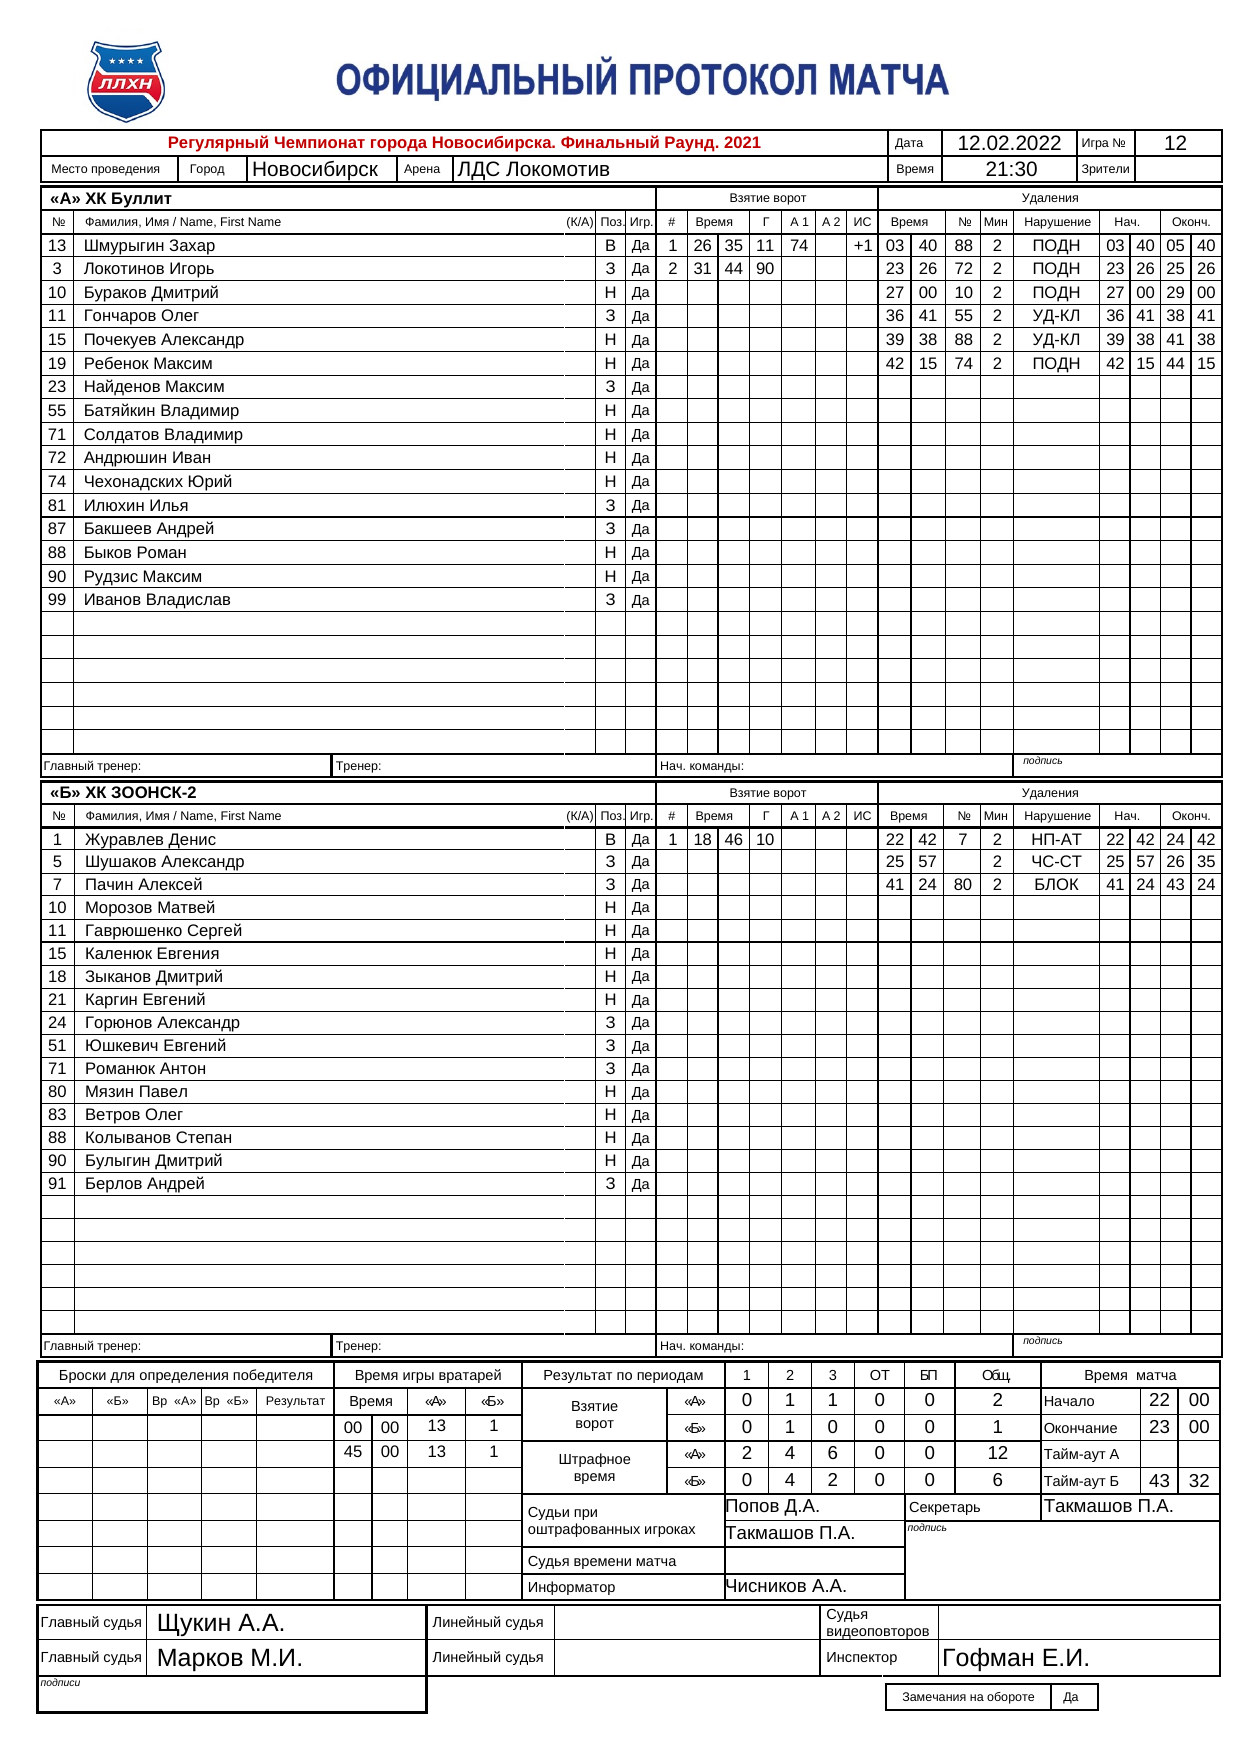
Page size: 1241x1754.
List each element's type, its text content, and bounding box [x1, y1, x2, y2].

table_cell [816, 874, 846, 895]
table_header 1 [726, 1363, 768, 1387]
table_cell [657, 989, 687, 1011]
table_cell «Б » [466, 1389, 521, 1413]
table_cell [1192, 376, 1221, 398]
table_cell [847, 896, 877, 918]
table_cell [750, 920, 781, 941]
table_cell [847, 1012, 877, 1033]
table_cell Секретарь [906, 1495, 1040, 1520]
table_cell [565, 896, 595, 918]
table_cell [1131, 1219, 1160, 1241]
table_cell 15 [1131, 352, 1160, 374]
table_cell [657, 399, 687, 422]
table_cell [847, 470, 877, 493]
table_cell [1131, 730, 1160, 753]
table_cell Бакшеев Андрей [74, 518, 564, 540]
table_cell [719, 1127, 749, 1149]
table_cell [816, 829, 846, 849]
table_cell Новосибирск [248, 157, 396, 181]
table_cell Чехонадских Юрий [74, 470, 564, 493]
table_cell [565, 730, 595, 753]
table_cell 1 [42, 829, 74, 849]
table_cell 2 [657, 257, 687, 280]
table_cell [1192, 612, 1221, 634]
table_cell [981, 1012, 1013, 1033]
table_cell [1014, 1173, 1099, 1195]
table_cell [688, 281, 717, 303]
table_cell [335, 1547, 371, 1573]
table_cell [879, 966, 910, 987]
table_cell [1192, 1173, 1221, 1195]
table_cell [946, 518, 980, 540]
table_cell Н [596, 989, 625, 1011]
table_cell [39, 1574, 92, 1599]
table_cell [1100, 1265, 1129, 1287]
table_cell [847, 707, 877, 729]
table_cell Горюнов Александр [75, 1012, 564, 1033]
table_cell Н [596, 966, 625, 987]
table_cell [1131, 1196, 1160, 1218]
table_cell Линейный судья [428, 1640, 554, 1675]
table_cell [466, 1494, 521, 1520]
table_cell [912, 1035, 943, 1057]
table_cell [1131, 1127, 1160, 1149]
table_cell Тайм-аут Б [1042, 1468, 1140, 1493]
table_cell [912, 1058, 943, 1079]
table_cell [202, 1521, 256, 1546]
table_cell [847, 565, 877, 587]
table_cell Нач. [1100, 211, 1160, 233]
table_cell 40 [1192, 235, 1221, 256]
table_cell [750, 874, 781, 895]
table_cell [93, 1441, 147, 1467]
table_cell 0 [726, 1415, 768, 1440]
table_cell [93, 1416, 147, 1440]
table_cell 0 [905, 1389, 954, 1413]
table_cell [782, 565, 815, 587]
table_cell 0 [855, 1468, 904, 1493]
table_cell [1192, 1196, 1221, 1218]
table_header 12 [1136, 131, 1221, 155]
table_cell Н [596, 565, 625, 587]
table_cell [719, 636, 749, 658]
table_cell [981, 399, 1013, 422]
table_cell [1100, 1104, 1129, 1126]
table_cell [719, 966, 749, 987]
table_cell [782, 896, 815, 918]
table_cell [1161, 588, 1190, 611]
table_cell Колыванов Степан [75, 1127, 564, 1149]
table_cell 03 [1100, 235, 1129, 256]
table_cell 23 [1100, 257, 1129, 280]
table_cell [657, 1035, 687, 1057]
table_cell [688, 305, 717, 327]
table_cell [657, 943, 687, 964]
table_cell [1014, 636, 1099, 658]
table_cell Да [626, 943, 655, 964]
table_cell [202, 1416, 256, 1440]
table_cell [42, 1242, 74, 1264]
table_cell [75, 1242, 564, 1264]
table_cell [782, 305, 815, 327]
table_cell [335, 1468, 371, 1493]
table_cell [847, 829, 877, 849]
table_cell [657, 1219, 687, 1241]
table_cell [688, 470, 717, 493]
table_cell 1 [466, 1416, 521, 1440]
table_cell [981, 896, 1013, 918]
table_cell [1192, 1035, 1221, 1057]
table_cell 23 [879, 257, 910, 280]
table_cell № [946, 211, 980, 233]
table_cell [1192, 636, 1221, 658]
table_cell [1014, 1288, 1099, 1310]
table_cell [1014, 659, 1099, 682]
table_cell [782, 850, 815, 872]
table_cell Да [626, 281, 655, 303]
table_cell Берлов Андрей [75, 1173, 564, 1195]
table_cell [1014, 683, 1099, 706]
table_cell [466, 1547, 521, 1573]
table_cell 31 [688, 257, 717, 280]
table_cell 11 [42, 305, 73, 327]
table_cell [1131, 1058, 1160, 1079]
table_cell [879, 376, 910, 398]
table_header ОТ [855, 1363, 904, 1387]
table_cell Солдатов Владимир [74, 423, 564, 445]
table_cell [782, 1012, 815, 1033]
table_cell [912, 1104, 943, 1126]
table_cell [1014, 423, 1099, 445]
table_cell [719, 446, 749, 469]
table_cell [202, 1468, 256, 1493]
table_cell [981, 588, 1013, 611]
table_cell [1131, 1173, 1160, 1195]
table_cell [946, 446, 980, 469]
table_cell [847, 281, 877, 303]
table_cell [879, 1288, 910, 1310]
table_cell [42, 707, 73, 729]
table_cell 39 [1100, 328, 1129, 351]
table_cell [750, 730, 781, 753]
table_cell Взятие ворот [523, 1389, 666, 1440]
table_cell [816, 896, 846, 918]
table_cell [1100, 707, 1129, 729]
table_cell [782, 376, 815, 398]
table_cell [816, 1265, 846, 1287]
table_cell [981, 636, 1013, 658]
table_cell Окончание [1042, 1415, 1140, 1440]
table_cell [946, 659, 980, 682]
table_cell [816, 470, 846, 493]
table_cell [42, 636, 73, 658]
table_cell 42 [1100, 352, 1129, 374]
table_cell [1100, 1035, 1129, 1057]
table_cell [688, 328, 717, 351]
table_cell [1131, 1311, 1160, 1333]
table_cell [1014, 707, 1099, 729]
table_cell [782, 989, 815, 1011]
table_cell 2 [981, 281, 1013, 303]
table_cell [148, 1494, 201, 1520]
table_cell [688, 707, 717, 729]
table_cell 10 [42, 896, 74, 918]
table_cell [565, 541, 595, 564]
table_cell 21:30 [943, 157, 1076, 181]
table_cell Нарушение [1014, 211, 1099, 233]
table_cell [626, 1219, 655, 1241]
table_cell [782, 1173, 815, 1195]
table_cell Поз. [596, 211, 625, 233]
table_cell [202, 1494, 256, 1520]
table_cell [750, 1196, 781, 1218]
table_cell [782, 1104, 815, 1126]
table_cell [719, 494, 749, 516]
table_cell [74, 612, 564, 634]
table_cell [1131, 446, 1160, 469]
table_cell [946, 376, 980, 398]
table_cell [565, 1035, 595, 1057]
table_cell [782, 541, 815, 564]
table_cell [1100, 1288, 1129, 1310]
table_cell [42, 730, 73, 753]
table_cell 26 [912, 257, 945, 280]
table_header Замечания на обороте [887, 1685, 1050, 1709]
table_cell [816, 707, 846, 729]
table_cell [750, 636, 781, 658]
table_cell [1192, 1288, 1221, 1310]
table_cell [719, 1104, 749, 1126]
table_header «Б» ХК ЗООНСК-2 [42, 783, 655, 803]
table_cell 7 [42, 874, 74, 895]
table_cell [1192, 1081, 1221, 1103]
table_cell 1 [956, 1415, 1040, 1440]
table_cell [981, 470, 1013, 493]
table_cell [565, 518, 595, 540]
table_cell [657, 470, 687, 493]
table_cell [657, 1081, 687, 1103]
table_cell Н [596, 446, 625, 469]
table_cell [1100, 989, 1129, 1011]
table_cell [42, 1265, 74, 1287]
table_cell [1014, 1127, 1099, 1149]
table_cell [946, 470, 980, 493]
table_cell [816, 1242, 846, 1264]
table_cell Найденов Максим [74, 376, 564, 398]
table_cell [879, 1265, 910, 1287]
table_cell Начало [1042, 1389, 1140, 1413]
table_cell [816, 1127, 846, 1149]
table_cell [74, 659, 564, 682]
table_cell [1100, 659, 1129, 682]
table_cell 19 [42, 352, 73, 374]
table_cell [657, 352, 687, 374]
table_cell [148, 1441, 201, 1467]
table_cell [657, 1104, 687, 1126]
table_cell [782, 352, 815, 374]
table_cell 42 [1192, 829, 1221, 849]
table_cell 38 [1192, 328, 1221, 351]
table_cell Да [626, 423, 655, 445]
table_cell Локотинов Игорь [74, 257, 564, 280]
table_cell 2 [812, 1468, 854, 1493]
table_cell Тренер: [333, 1335, 655, 1356]
table_cell 88 [42, 541, 73, 564]
table_cell [565, 281, 595, 303]
table_cell [1014, 565, 1099, 587]
table_cell [719, 1219, 749, 1241]
table_cell [847, 1219, 877, 1241]
table_cell [657, 1265, 687, 1287]
table_cell [657, 518, 687, 540]
table_cell [1192, 541, 1221, 564]
table_cell Да [626, 565, 655, 587]
table_cell 41 [1161, 328, 1190, 351]
table_cell [883, 1677, 1220, 1681]
table_cell [688, 1196, 717, 1218]
table_cell Линейный судья [428, 1606, 554, 1639]
table_cell [719, 588, 749, 611]
table_cell 40 [1131, 235, 1160, 256]
table_cell 57 [912, 850, 943, 872]
table_cell [816, 423, 846, 445]
table_cell 41 [1100, 874, 1129, 895]
table_cell [1131, 376, 1160, 398]
table_cell [719, 399, 749, 422]
table_cell [1192, 943, 1221, 964]
table_cell [657, 1242, 687, 1264]
table_cell [782, 1219, 815, 1241]
table_cell Время [335, 1389, 407, 1413]
table_cell 0 [905, 1442, 954, 1467]
table_cell [565, 257, 595, 280]
table_cell [657, 1196, 687, 1218]
table_cell 1 [812, 1389, 854, 1413]
table_cell [719, 1265, 749, 1287]
table_cell [946, 612, 980, 634]
table_cell [657, 659, 687, 682]
table_cell [39, 1441, 92, 1467]
table_cell [1100, 494, 1129, 516]
table_cell [719, 470, 749, 493]
table_cell 72 [42, 446, 73, 469]
table_cell 29 [1161, 281, 1190, 303]
table_header Взятие ворот [657, 783, 877, 803]
table_cell 41 [1131, 305, 1160, 327]
table_cell 41 [879, 874, 910, 895]
table_cell [1131, 1104, 1160, 1126]
table_cell Судьи при оштрафованных игроках [523, 1495, 724, 1546]
table_cell [816, 1288, 846, 1310]
table_cell [879, 446, 910, 469]
table_cell 1 [769, 1389, 811, 1413]
table_cell [42, 683, 73, 706]
table_cell [912, 896, 943, 918]
table_cell [719, 659, 749, 682]
table_cell [39, 1468, 92, 1493]
table_cell [657, 305, 687, 327]
table_cell [782, 1127, 815, 1149]
table_cell [847, 1127, 877, 1149]
table_cell Н [596, 399, 625, 422]
table_cell 11 [42, 920, 74, 941]
table_cell [981, 683, 1013, 706]
table_cell Чисников А.А. [726, 1575, 904, 1599]
table_cell [1192, 423, 1221, 445]
table_cell 88 [946, 328, 980, 351]
table_cell [626, 1288, 655, 1310]
table_cell [1131, 896, 1160, 918]
table_cell [657, 376, 687, 398]
table_cell [1192, 966, 1221, 987]
table_cell [1192, 446, 1221, 469]
table_cell [719, 1311, 749, 1333]
table_cell Бураков Дмитрий [74, 281, 564, 303]
table_cell [912, 446, 945, 469]
table_cell [688, 1081, 717, 1103]
table_cell [981, 1288, 1013, 1310]
table_cell [1100, 1311, 1129, 1333]
table_cell БЛОК [1014, 874, 1099, 895]
table_cell [719, 1173, 749, 1195]
table_cell [688, 446, 717, 469]
table_cell [816, 281, 846, 303]
table_cell [657, 1150, 687, 1172]
table_cell [782, 494, 815, 516]
table_cell [946, 588, 980, 611]
table_cell [981, 730, 1013, 753]
table_cell [912, 989, 943, 1011]
table_cell [944, 1219, 980, 1241]
table_cell Н [596, 1081, 625, 1103]
table_cell 6 [812, 1442, 854, 1467]
table_cell [782, 257, 815, 280]
table_cell 0 [812, 1415, 854, 1440]
table_cell Да [626, 1035, 655, 1057]
table_cell 2 [981, 850, 1013, 872]
table_cell [981, 612, 1013, 634]
table_cell Да [626, 1012, 655, 1033]
table_cell [1192, 1219, 1221, 1241]
table_cell [719, 896, 749, 918]
table_cell 74 [782, 235, 815, 256]
table_cell [750, 1219, 781, 1241]
table_cell Да [626, 850, 655, 872]
table_cell [816, 1173, 846, 1195]
table_cell [39, 1416, 92, 1440]
table_cell [879, 518, 910, 540]
table_cell ИС [847, 211, 877, 233]
table_cell 4 [769, 1442, 811, 1467]
table_cell [879, 541, 910, 564]
table_cell [1192, 1265, 1221, 1287]
table_cell [466, 1521, 521, 1546]
table_cell [565, 659, 595, 682]
table_cell 3 [42, 257, 73, 280]
table_cell Время [688, 211, 749, 233]
table_cell А 2 [816, 211, 846, 233]
table_cell [688, 423, 717, 445]
table_cell 80 [42, 1081, 74, 1103]
table_cell [1100, 896, 1129, 918]
table_cell [1131, 659, 1160, 682]
table_cell 71 [42, 423, 73, 445]
table_cell [565, 235, 595, 256]
table_cell [565, 305, 595, 327]
table_cell [946, 707, 980, 729]
table_cell [847, 874, 877, 895]
table_cell [1131, 683, 1160, 706]
table_cell «А» [39, 1389, 92, 1413]
table_cell 10 [750, 829, 781, 849]
table_cell 22 [879, 829, 910, 849]
table_cell А 2 [816, 805, 846, 826]
table_cell [626, 659, 655, 682]
table_cell [688, 1219, 717, 1241]
table_cell [782, 1265, 815, 1287]
table_cell [688, 518, 717, 540]
table_cell [74, 707, 564, 729]
table_cell [879, 1311, 910, 1333]
table_cell [688, 1265, 717, 1287]
table_cell Н [596, 328, 625, 351]
table_cell [816, 1150, 846, 1172]
table_cell [912, 494, 945, 516]
table_cell [1014, 612, 1099, 634]
table_cell [93, 1468, 147, 1493]
table_cell [816, 352, 846, 374]
table_cell [565, 1311, 595, 1333]
table_cell [688, 1150, 717, 1172]
table_cell 03 [879, 235, 910, 256]
table_cell [847, 588, 877, 611]
table_cell [719, 612, 749, 634]
table_cell [847, 920, 877, 941]
table_cell Пачин Алексей [75, 874, 564, 895]
table_cell [946, 565, 980, 587]
table_cell 00 [335, 1416, 371, 1440]
table_cell [816, 943, 846, 964]
table_cell [1192, 1104, 1221, 1126]
table_cell 15 [1192, 352, 1221, 374]
table_cell [879, 920, 910, 941]
table_cell ПОДН [1014, 352, 1099, 374]
table_cell Да [626, 470, 655, 493]
table_cell [596, 683, 625, 706]
table_cell [847, 612, 877, 634]
table_cell Да [626, 1173, 655, 1195]
table_cell [912, 966, 943, 987]
table_header БП [905, 1363, 954, 1387]
table_cell [1192, 1127, 1221, 1149]
table_cell [879, 1012, 910, 1033]
table_cell [816, 989, 846, 1011]
table_cell [847, 1242, 877, 1264]
table_cell 22 [1100, 829, 1129, 849]
table_cell 7 [944, 829, 980, 849]
table_cell [879, 636, 910, 658]
table_cell Каргин Евгений [75, 989, 564, 1011]
table_cell Нач. команды: [657, 1335, 1012, 1356]
table_cell 80 [944, 874, 980, 895]
table_cell Г [750, 805, 781, 826]
table_cell [981, 707, 1013, 729]
table_cell [408, 1468, 465, 1493]
table_cell Гончаров Олег [74, 305, 564, 327]
table_cell [688, 376, 717, 398]
table_cell [912, 1219, 943, 1241]
table_cell [1131, 565, 1160, 587]
table_cell Место проведения [42, 157, 177, 181]
table_cell З [596, 518, 625, 540]
table_cell Такмашов П.А. [726, 1521, 904, 1546]
table_cell [912, 636, 945, 658]
table_cell [1100, 683, 1129, 706]
table_cell [1192, 659, 1221, 682]
table_cell [1014, 943, 1099, 964]
table_cell (К/А) [565, 805, 595, 826]
table_cell [816, 1081, 846, 1103]
table_cell [847, 966, 877, 987]
table_cell З [596, 1058, 625, 1079]
table_cell [688, 612, 717, 634]
table_cell [565, 829, 595, 849]
table_cell [719, 518, 749, 540]
table_cell [847, 1288, 877, 1310]
table_cell [719, 1288, 749, 1310]
table_cell «Б» [93, 1389, 147, 1413]
table_cell [944, 1311, 980, 1333]
table_cell [1014, 896, 1099, 918]
table_cell [816, 850, 846, 872]
table_cell [1131, 541, 1160, 564]
table_cell [657, 683, 687, 706]
table_cell 23 [1141, 1415, 1177, 1440]
table_cell 72 [946, 257, 980, 280]
table_cell [1141, 1441, 1177, 1467]
table_cell [750, 1288, 781, 1310]
table_cell [688, 494, 717, 516]
table_cell [782, 730, 815, 753]
table_cell [565, 1081, 595, 1103]
table_cell [1014, 494, 1099, 516]
table_cell [1100, 423, 1129, 445]
table_cell [688, 1104, 717, 1126]
table_cell Да [626, 989, 655, 1011]
table_cell [879, 1150, 910, 1172]
table_cell [946, 541, 980, 564]
table_cell [657, 1311, 687, 1333]
table_cell [1014, 1311, 1099, 1333]
table_cell [816, 1104, 846, 1126]
table_cell Ветров Олег [75, 1104, 564, 1126]
table_cell [816, 636, 846, 658]
table_cell Да [626, 518, 655, 540]
table_cell «Б» [668, 1415, 724, 1440]
table_cell Главный судья [39, 1606, 146, 1639]
table_cell [847, 257, 877, 280]
table_cell [596, 659, 625, 682]
table_cell [1161, 494, 1190, 516]
table_cell 2 [981, 328, 1013, 351]
table_cell [750, 896, 781, 918]
table_cell 0 [726, 1468, 768, 1493]
table_cell [944, 1104, 980, 1126]
table_cell [1014, 1081, 1099, 1103]
table_cell Марков М.И. [147, 1640, 425, 1675]
table_cell [1136, 157, 1221, 181]
table_cell 44 [719, 257, 749, 280]
table_cell [981, 565, 1013, 587]
table_cell [373, 1547, 407, 1573]
table_cell 90 [42, 1150, 74, 1172]
table_cell [75, 1288, 564, 1310]
table_cell [565, 446, 595, 469]
table_cell 0 [905, 1415, 954, 1440]
table_cell [688, 850, 717, 872]
table_cell [335, 1494, 371, 1520]
table_header 12.02.2022 [943, 131, 1076, 155]
table_cell [847, 943, 877, 964]
table_cell [1131, 470, 1160, 493]
table_cell 00 [1131, 281, 1160, 303]
table_header Общ. [956, 1363, 1040, 1387]
table_cell [847, 352, 877, 374]
table_cell 1 [466, 1441, 521, 1467]
table_cell [1179, 1441, 1219, 1467]
table_cell [408, 1574, 465, 1599]
table_header Броски для определения победителя [39, 1363, 333, 1387]
table_cell [847, 1311, 877, 1333]
table_cell [816, 446, 846, 469]
table_cell [944, 1058, 980, 1079]
table_cell [657, 541, 687, 564]
table_cell [1100, 1242, 1129, 1264]
table_cell [1161, 1150, 1190, 1172]
table_cell [847, 518, 877, 540]
table_cell [75, 1196, 564, 1218]
table_cell [719, 1150, 749, 1172]
table_cell 2 [981, 257, 1013, 280]
table_cell [565, 328, 595, 351]
table_cell [148, 1468, 201, 1493]
table_cell 25 [1100, 850, 1129, 872]
table_cell [657, 896, 687, 918]
table_cell 51 [42, 1035, 74, 1057]
table_cell [1014, 966, 1099, 987]
table_cell [1100, 588, 1129, 611]
table_cell [847, 683, 877, 706]
table_cell 42 [1131, 829, 1160, 849]
table_cell Морозов Матвей [75, 896, 564, 918]
table_cell Игр. [626, 211, 655, 233]
table_cell [981, 1265, 1013, 1287]
table_cell [750, 1242, 781, 1264]
table_cell [1192, 494, 1221, 516]
table_cell [335, 1574, 371, 1599]
table_cell Тренер: [333, 755, 655, 776]
table_cell [565, 376, 595, 398]
table_cell [981, 1150, 1013, 1172]
table_cell [912, 1288, 943, 1310]
table_cell Шмурыгин Захар [74, 235, 564, 256]
table_cell «А» [408, 1389, 465, 1413]
table_cell +1 [847, 235, 877, 256]
table_cell 88 [42, 1127, 74, 1149]
table_cell [688, 1311, 717, 1333]
table_cell [879, 565, 910, 587]
table_cell [1100, 446, 1129, 469]
table_cell [657, 1173, 687, 1195]
table_cell [657, 1058, 687, 1079]
table_cell [39, 1521, 92, 1546]
table_cell Время [879, 211, 945, 233]
table_cell [657, 494, 687, 516]
table_cell [626, 1242, 655, 1264]
table_cell [565, 470, 595, 493]
table_cell [879, 659, 910, 682]
table_cell 71 [42, 1058, 74, 1079]
table_cell [565, 1104, 595, 1126]
table_cell [1131, 1265, 1160, 1287]
table_cell [981, 1035, 1013, 1057]
table_cell [750, 1265, 781, 1287]
table_cell [847, 1173, 877, 1195]
table_cell [1014, 1265, 1099, 1287]
table_header Удаления [879, 783, 1221, 803]
table_cell [981, 943, 1013, 964]
table_cell З [596, 376, 625, 398]
table_cell [408, 1521, 465, 1546]
table_cell [688, 565, 717, 587]
table_cell [946, 683, 980, 706]
table_cell [42, 659, 73, 682]
table_cell [782, 966, 815, 987]
table_cell 55 [42, 399, 73, 422]
table_cell Главный судья [39, 1640, 146, 1675]
table_cell [688, 1173, 717, 1195]
table_cell [688, 896, 717, 918]
table_cell [1131, 920, 1160, 941]
table_cell [657, 850, 687, 872]
table_cell [1100, 612, 1129, 634]
table_cell Время [879, 805, 943, 826]
table_header Время матча [1042, 1363, 1219, 1387]
table_cell [373, 1574, 407, 1599]
table_cell Нач. команды: [657, 755, 1012, 776]
table_cell [596, 1288, 625, 1310]
table_cell [912, 1127, 943, 1149]
table_cell [408, 1494, 465, 1520]
table_cell [257, 1547, 333, 1573]
table_cell 43 [1141, 1468, 1177, 1493]
table_cell 6 [956, 1468, 1040, 1493]
table_cell 10 [946, 281, 980, 303]
table_cell [1161, 707, 1190, 729]
table_cell [688, 541, 717, 564]
table_cell [565, 683, 595, 706]
table_cell Такмашов П.А. [1042, 1495, 1219, 1520]
table_cell [750, 376, 781, 398]
table_cell [782, 1288, 815, 1310]
table_cell [750, 1104, 781, 1126]
table_cell 15 [912, 352, 945, 374]
table_cell [750, 423, 781, 445]
table_cell [1192, 1058, 1221, 1079]
table_cell Время [688, 805, 749, 826]
table_cell [74, 683, 564, 706]
table_cell [373, 1494, 407, 1520]
table_cell [750, 683, 781, 706]
table_cell 0 [855, 1389, 904, 1413]
table_cell 41 [912, 305, 945, 327]
table_cell Да [626, 376, 655, 398]
table_cell Каленюк Евгения [75, 943, 564, 964]
table_cell [816, 541, 846, 564]
table_cell [1192, 565, 1221, 587]
table_cell [1131, 1012, 1160, 1033]
table_cell [816, 920, 846, 941]
table_cell [816, 518, 846, 540]
table_cell [1161, 943, 1190, 964]
table_cell [42, 1288, 74, 1310]
table_cell [596, 707, 625, 729]
table_cell [750, 541, 781, 564]
table_cell [879, 943, 910, 964]
table_cell [626, 1311, 655, 1333]
table_cell 18 [42, 966, 74, 987]
table_cell [944, 1012, 980, 1033]
table_cell [719, 541, 749, 564]
table_cell [981, 1173, 1013, 1195]
table_cell [719, 352, 749, 374]
table_cell [782, 659, 815, 682]
table_cell 00 [373, 1416, 407, 1440]
table_cell [1100, 636, 1129, 658]
table_cell [879, 730, 910, 753]
table_cell [1161, 920, 1190, 941]
table_cell [688, 588, 717, 611]
table_cell [565, 612, 595, 634]
table_cell [466, 1468, 521, 1493]
table_cell З [596, 588, 625, 611]
table_cell [912, 920, 943, 941]
table_cell Нач. [1100, 805, 1160, 826]
table_cell [912, 1081, 943, 1103]
table_cell 83 [42, 1104, 74, 1126]
table_cell [1192, 730, 1221, 753]
table_cell [1014, 1150, 1099, 1172]
table_cell 05 [1161, 235, 1190, 256]
table_cell [626, 612, 655, 634]
table_cell [981, 1058, 1013, 1079]
table_cell Да [626, 352, 655, 374]
table_cell [1100, 1219, 1129, 1241]
table_cell [93, 1494, 147, 1520]
table_cell [816, 1012, 846, 1033]
table_cell [719, 874, 749, 895]
table_cell [944, 896, 980, 918]
table_cell [257, 1521, 333, 1546]
table_cell Мин [981, 211, 1013, 233]
table_cell [719, 281, 749, 303]
table_cell Журавлев Денис [75, 829, 564, 849]
table_cell [565, 920, 595, 941]
table_cell [879, 1219, 910, 1241]
table_cell [816, 399, 846, 422]
table_cell Г [750, 211, 781, 233]
table_cell 1 [657, 235, 687, 256]
table_cell [946, 494, 980, 516]
table_cell Андрюшин Иван [74, 446, 564, 469]
table_cell [688, 659, 717, 682]
table_cell [879, 1104, 910, 1126]
table_cell Да [626, 874, 655, 895]
table_cell 55 [946, 305, 980, 327]
table_cell [1161, 683, 1190, 706]
table_cell 91 [42, 1173, 74, 1195]
table_cell [1161, 376, 1190, 398]
table_cell [1192, 920, 1221, 941]
table_cell [719, 730, 749, 753]
table_cell [879, 1058, 910, 1079]
table_cell 46 [719, 829, 749, 849]
table_header Дата [889, 131, 941, 155]
table_cell [626, 1265, 655, 1287]
table_cell [981, 423, 1013, 445]
table_cell [1192, 1150, 1221, 1172]
table_cell Романюк Антон [75, 1058, 564, 1079]
table_cell [912, 1150, 943, 1172]
table_cell [1192, 470, 1221, 493]
table_cell [1161, 1196, 1190, 1218]
table_cell [1161, 565, 1190, 587]
table_cell [981, 446, 1013, 469]
table_cell [1131, 1288, 1160, 1310]
table_cell [946, 636, 980, 658]
table_cell [750, 565, 781, 587]
table_cell Да [626, 494, 655, 516]
table_cell [93, 1574, 147, 1599]
table_cell ИС [847, 805, 877, 826]
table_cell Н [596, 423, 625, 445]
table_cell 40 [912, 235, 945, 256]
table_cell [626, 683, 655, 706]
table_cell [335, 1521, 371, 1546]
table_cell 38 [1161, 305, 1190, 327]
table_cell [1100, 920, 1129, 941]
table_cell [719, 1058, 749, 1079]
table_cell [688, 874, 717, 895]
table_cell [148, 1416, 201, 1440]
table_cell Информатор [523, 1575, 724, 1599]
table_cell 24 [1192, 874, 1221, 895]
table_cell [847, 1265, 877, 1287]
table_cell [719, 1196, 749, 1218]
table_cell [596, 1311, 625, 1333]
table_cell [373, 1521, 407, 1546]
table_cell [912, 376, 945, 398]
table_cell [1014, 1035, 1099, 1057]
table_cell «А» [668, 1442, 724, 1467]
table_cell [750, 989, 781, 1011]
table_cell [912, 541, 945, 564]
table_cell [1014, 1104, 1099, 1126]
table_cell [1161, 470, 1190, 493]
table_cell [847, 1081, 877, 1103]
table_cell 88 [946, 235, 980, 256]
table_cell Нарушение [1014, 805, 1099, 826]
table_cell 1 [657, 829, 687, 849]
table_cell [912, 730, 945, 753]
table_cell [944, 989, 980, 1011]
table_cell [565, 943, 595, 964]
table_cell [879, 707, 910, 729]
table_cell [750, 1173, 781, 1195]
table_cell [981, 1127, 1013, 1149]
table_cell 26 [688, 235, 717, 256]
table_cell Батяйкин Владимир [74, 399, 564, 422]
table_cell [148, 1574, 201, 1599]
table_cell [981, 966, 1013, 987]
table_cell [1014, 989, 1099, 1011]
table_cell [847, 305, 877, 327]
table_cell [912, 659, 945, 682]
table_cell [688, 943, 717, 964]
table_cell [750, 1058, 781, 1079]
table_cell [847, 399, 877, 422]
table_cell [981, 1311, 1013, 1333]
table_cell [74, 730, 564, 753]
table_cell [565, 707, 595, 729]
table_cell [912, 1242, 943, 1264]
table_cell [719, 1035, 749, 1057]
table_cell [782, 1311, 815, 1333]
table_cell [688, 1242, 717, 1264]
table_cell [1014, 376, 1099, 398]
table_cell [148, 1521, 201, 1546]
table_cell [782, 1196, 815, 1218]
table_cell [816, 305, 846, 327]
table_cell Щукин А.А. [147, 1606, 425, 1639]
table_cell Оконч. [1161, 805, 1221, 826]
table_cell 13 [408, 1441, 465, 1467]
table_cell [847, 376, 877, 398]
table_cell [782, 683, 815, 706]
table_cell 24 [1161, 829, 1190, 849]
table_cell А 1 [782, 211, 815, 233]
table_cell [596, 636, 625, 658]
table_header Игра № [1078, 131, 1134, 155]
table_cell 5 [42, 850, 74, 872]
table_cell 87 [42, 518, 73, 540]
table_cell [657, 874, 687, 895]
table_cell [1014, 920, 1099, 941]
table_cell [1161, 1173, 1190, 1195]
table_cell [74, 636, 564, 658]
table_cell [719, 565, 749, 587]
table_cell 12 [956, 1442, 1040, 1467]
table_cell [981, 989, 1013, 1011]
table_cell [782, 920, 815, 941]
table_cell Гофман Е.И. [939, 1640, 1219, 1675]
table_cell [1161, 518, 1190, 540]
table_cell [596, 612, 625, 634]
table_cell # [657, 805, 687, 826]
table_cell [657, 423, 687, 445]
table_cell подпись [906, 1522, 1219, 1599]
table_cell 0 [855, 1442, 904, 1467]
table_cell [912, 423, 945, 445]
table_cell [719, 1012, 749, 1033]
table_cell [946, 423, 980, 445]
table_cell [847, 494, 877, 516]
table_cell Иванов Владислав [74, 588, 564, 611]
table_cell [879, 612, 910, 634]
table_cell [750, 281, 781, 303]
table_header Время игры вратарей [335, 1363, 521, 1387]
table_cell [657, 920, 687, 941]
table_cell [626, 1196, 655, 1218]
table_cell [847, 1104, 877, 1126]
table_cell [1192, 1242, 1221, 1264]
table_cell [719, 376, 749, 398]
table_cell [596, 1219, 625, 1241]
table_cell [816, 1311, 846, 1333]
table_header «А» ХК Буллит [42, 188, 655, 209]
table_cell Да [626, 966, 655, 987]
table_cell 36 [879, 305, 910, 327]
table_cell [719, 707, 749, 729]
table_cell Поз. [596, 805, 625, 826]
table_cell 45 [335, 1441, 371, 1467]
table_cell [750, 707, 781, 729]
table_cell [816, 328, 846, 351]
table_cell [688, 1288, 717, 1310]
table_cell [1161, 1104, 1190, 1126]
table_cell [657, 588, 687, 611]
table_cell ПОДН [1014, 257, 1099, 280]
table_cell Судья времени матча [523, 1548, 724, 1573]
table_cell [912, 399, 945, 422]
table_cell [879, 896, 910, 918]
table_cell [1192, 518, 1221, 540]
table_cell 42 [879, 352, 910, 374]
table_cell Да [626, 920, 655, 941]
table_cell Почекуев Александр [74, 328, 564, 351]
table_cell [1161, 1288, 1190, 1310]
table_cell [657, 1012, 687, 1033]
table_cell 00 [373, 1441, 407, 1467]
table_cell [565, 494, 595, 516]
table_cell [939, 1606, 1219, 1639]
table_cell [912, 612, 945, 634]
table_cell 2 [981, 235, 1013, 256]
table_cell [1131, 707, 1160, 729]
table_cell [879, 423, 910, 445]
table_cell [782, 636, 815, 658]
table_cell [1100, 518, 1129, 540]
table_cell [750, 446, 781, 469]
table_cell [657, 612, 687, 634]
table_cell Да [626, 328, 655, 351]
table_cell З [596, 494, 625, 516]
table_cell [1161, 636, 1190, 658]
table_cell 90 [42, 565, 73, 587]
table_cell 74 [946, 352, 980, 374]
table_cell [565, 588, 595, 611]
table_cell Арена [398, 157, 452, 181]
table_cell Результат [257, 1389, 333, 1413]
table_cell [750, 966, 781, 987]
table_cell [816, 1035, 846, 1057]
table_cell [565, 399, 595, 422]
table_cell [1131, 1242, 1160, 1264]
table_cell [1192, 1311, 1221, 1333]
table_cell [1014, 470, 1099, 493]
table_cell Судья видеоповторов [821, 1606, 938, 1639]
table_cell [257, 1416, 333, 1440]
table_cell 4 [769, 1468, 811, 1493]
table_cell [981, 494, 1013, 516]
table_cell [1161, 966, 1190, 987]
table_header 3 [812, 1363, 854, 1387]
table_cell [565, 423, 595, 445]
table_cell [981, 1196, 1013, 1218]
table_cell [1014, 446, 1099, 469]
table_cell [657, 636, 687, 658]
table_cell [816, 730, 846, 753]
table_cell А 1 [782, 805, 815, 826]
table_cell [565, 1127, 595, 1149]
table_cell [466, 1574, 521, 1599]
table_cell [782, 943, 815, 964]
table_cell [1192, 399, 1221, 422]
table_cell [257, 1468, 333, 1493]
table_cell [1014, 1219, 1099, 1241]
table_cell Да [626, 541, 655, 564]
table_cell [912, 707, 945, 729]
table_cell Город [179, 157, 246, 181]
table_cell [1100, 565, 1129, 587]
table_cell [944, 1081, 980, 1103]
table_cell Гаврюшенко Сергей [75, 920, 564, 941]
table_cell 2 [981, 352, 1013, 374]
table_cell Мязин Павел [75, 1081, 564, 1103]
table_cell [565, 874, 595, 895]
table_cell 11 [750, 235, 781, 256]
table_cell [981, 1242, 1013, 1264]
table_cell З [596, 257, 625, 280]
table_cell 15 [42, 328, 73, 351]
table_cell 2 [726, 1442, 768, 1467]
table_cell [847, 423, 877, 445]
table_cell [596, 1196, 625, 1218]
table_cell [565, 1012, 595, 1033]
table_cell [782, 470, 815, 493]
table_cell (К/А) [565, 211, 595, 233]
table_cell [879, 1035, 910, 1057]
table_cell Илюхин Илья [74, 494, 564, 516]
table_cell [688, 989, 717, 1011]
table_cell 42 [912, 829, 943, 849]
table_cell [816, 257, 846, 280]
table_cell [782, 1242, 815, 1264]
picture [5, 28, 1179, 129]
table_cell [719, 1242, 749, 1264]
table_cell [944, 1173, 980, 1195]
table_cell [1131, 636, 1160, 658]
table_cell Попов Д.А. [726, 1495, 904, 1520]
table_cell [750, 470, 781, 493]
table_cell [596, 730, 625, 753]
table_cell [565, 1058, 595, 1079]
table_cell ПОДН [1014, 235, 1099, 256]
table_cell [981, 376, 1013, 398]
table_cell [688, 1127, 717, 1149]
table_cell [257, 1494, 333, 1520]
table_cell 26 [1131, 257, 1160, 280]
table_cell 27 [1100, 281, 1129, 303]
table_cell [565, 1242, 595, 1264]
table_cell [688, 352, 717, 374]
table_cell [750, 850, 781, 872]
table_cell [981, 920, 1013, 941]
table_cell [750, 588, 781, 611]
table_cell [1100, 1058, 1129, 1079]
table_cell [657, 730, 687, 753]
table_cell № [42, 805, 74, 826]
table_cell [750, 1150, 781, 1172]
table_cell «А» [668, 1389, 724, 1413]
table_cell [1161, 423, 1190, 445]
table_cell [847, 989, 877, 1011]
table_cell «Б» [668, 1468, 724, 1493]
table_cell В [596, 829, 625, 849]
table_cell [1131, 1081, 1160, 1103]
table_cell [847, 328, 877, 351]
table_cell [816, 588, 846, 611]
table_cell [1014, 730, 1099, 753]
table_cell [42, 1311, 74, 1333]
table_cell [657, 565, 687, 587]
table_cell З [596, 874, 625, 895]
table_cell [1100, 1081, 1129, 1103]
table_cell [944, 1150, 980, 1172]
table_cell [1131, 399, 1160, 422]
table_cell [816, 1196, 846, 1218]
table_cell Зыканов Дмитрий [75, 966, 564, 987]
table_cell [75, 1311, 564, 1333]
table_cell 36 [1100, 305, 1129, 327]
table_cell [1100, 470, 1129, 493]
table_cell [1131, 989, 1160, 1011]
table_cell [555, 1606, 819, 1639]
table_cell [944, 1265, 980, 1287]
table_cell [565, 989, 595, 1011]
table_cell 99 [42, 588, 73, 611]
table_cell 18 [688, 829, 717, 849]
table_cell 32 [1179, 1468, 1219, 1493]
table_cell [202, 1547, 256, 1573]
table_cell [879, 683, 910, 706]
table_cell [1100, 541, 1129, 564]
table_cell 23 [42, 376, 73, 398]
table_cell З [596, 850, 625, 872]
table_cell Да [626, 1150, 655, 1172]
table_cell [981, 1081, 1013, 1103]
table_cell [912, 1196, 943, 1218]
table_cell [782, 1058, 815, 1079]
table_cell 39 [879, 328, 910, 351]
table_cell 10 [42, 281, 73, 303]
table_cell [981, 1219, 1013, 1241]
table_cell [750, 518, 781, 540]
table_cell [1100, 1173, 1129, 1195]
table_cell [816, 376, 846, 398]
table_cell Да [626, 257, 655, 280]
table_cell 41 [1192, 305, 1221, 327]
table_cell 13 [408, 1416, 465, 1440]
table_cell [944, 1035, 980, 1057]
table_cell [847, 1058, 877, 1079]
table_cell [944, 1242, 980, 1264]
table_cell 27 [879, 281, 910, 303]
table_cell [719, 328, 749, 351]
table_cell 38 [912, 328, 945, 351]
table_cell 00 [1192, 281, 1221, 303]
table_cell З [596, 305, 625, 327]
table_cell [719, 683, 749, 706]
table_cell [879, 1242, 910, 1264]
table_cell [719, 989, 749, 1011]
table_cell [1100, 1012, 1129, 1033]
table_cell Булыгин Дмитрий [75, 1150, 564, 1172]
table_cell [1100, 399, 1129, 422]
table_cell 81 [42, 494, 73, 516]
table_cell [688, 966, 717, 987]
table_cell [816, 1219, 846, 1241]
table_cell Главный тренер: [42, 755, 330, 776]
table_cell [596, 1242, 625, 1264]
table_cell [657, 328, 687, 351]
table_cell [912, 518, 945, 540]
table_cell [688, 399, 717, 422]
table_cell [816, 966, 846, 987]
table_cell [565, 850, 595, 872]
table_cell [1192, 683, 1221, 706]
table_header 2 [769, 1363, 811, 1387]
table_cell [1014, 518, 1099, 540]
table_cell 1 [769, 1415, 811, 1440]
table_cell [847, 446, 877, 469]
table_cell [912, 565, 945, 587]
table_cell [1161, 730, 1190, 753]
table_cell [565, 1173, 595, 1195]
table_cell [1131, 518, 1160, 540]
table_cell [596, 1265, 625, 1287]
table_cell [782, 588, 815, 611]
table_cell подпись [1014, 1335, 1221, 1356]
table_cell 35 [719, 235, 749, 256]
table_cell [1192, 989, 1221, 1011]
table_header Регулярный Чемпионат города Новосибирска. Финальный Раунд. 2021 [42, 131, 887, 155]
table_cell [816, 565, 846, 587]
table_cell [1100, 1127, 1129, 1149]
table_cell ПОДН [1014, 281, 1099, 303]
table_cell [912, 1012, 943, 1033]
table_cell [912, 683, 945, 706]
table_cell [816, 1058, 846, 1079]
table_cell Н [596, 920, 625, 941]
table_cell [1100, 943, 1129, 964]
table_cell [719, 423, 749, 445]
table_cell [944, 1288, 980, 1310]
table_cell подписи [39, 1677, 425, 1711]
table_cell З [596, 1012, 625, 1033]
table_cell [912, 1311, 943, 1333]
table_cell 38 [1131, 328, 1160, 351]
table_cell [565, 966, 595, 987]
table_cell Н [596, 1104, 625, 1126]
table_cell [657, 966, 687, 987]
table_cell [1161, 612, 1190, 634]
table_cell Да [626, 399, 655, 422]
table_cell [750, 1012, 781, 1033]
table_cell [944, 1196, 980, 1218]
table_cell [750, 1035, 781, 1057]
table_cell [847, 730, 877, 753]
table_cell [879, 588, 910, 611]
table_cell [42, 612, 73, 634]
table_cell 13 [42, 235, 73, 256]
table_cell [1131, 588, 1160, 611]
table_cell [1131, 1035, 1160, 1057]
table_cell Н [596, 896, 625, 918]
table_cell [879, 1196, 910, 1218]
table_cell З [596, 1035, 625, 1057]
table_cell Да [626, 235, 655, 256]
table_cell [75, 1265, 564, 1287]
table_cell [879, 399, 910, 422]
table_cell [782, 874, 815, 895]
table_cell [912, 470, 945, 493]
table_cell [1014, 588, 1099, 611]
table_cell [944, 943, 980, 964]
table_cell № [944, 805, 980, 826]
table_cell 74 [42, 470, 73, 493]
table_cell УД-КЛ [1014, 305, 1099, 327]
table_cell [688, 1035, 717, 1057]
table_cell [1014, 1012, 1099, 1033]
table_cell [626, 636, 655, 658]
table_cell [1161, 1081, 1190, 1103]
table_cell [1014, 1058, 1099, 1079]
table_cell 24 [1131, 874, 1160, 895]
table_cell [1161, 1012, 1190, 1033]
table_cell 22 [1141, 1389, 1177, 1413]
table_cell [688, 1058, 717, 1079]
table_cell [782, 1150, 815, 1172]
table_cell [1131, 423, 1160, 445]
table_cell [946, 399, 980, 422]
table_cell [1161, 659, 1190, 682]
table_cell [816, 612, 846, 634]
table_cell [1014, 399, 1099, 422]
table_cell [565, 1288, 595, 1310]
table_cell Да [626, 588, 655, 611]
table_cell [981, 1104, 1013, 1126]
table_cell [428, 1677, 882, 1711]
table_cell [42, 1196, 74, 1218]
table_cell [1100, 966, 1129, 987]
table_cell [782, 612, 815, 634]
table_cell [782, 399, 815, 422]
table_cell [1161, 399, 1190, 422]
table_cell [75, 1219, 564, 1241]
table_cell [816, 494, 846, 516]
table_cell 35 [1192, 850, 1221, 872]
table_cell [1100, 376, 1129, 398]
table_cell [626, 730, 655, 753]
table_cell Да [626, 305, 655, 327]
table_cell З [596, 1173, 625, 1195]
table_cell № [42, 211, 73, 233]
table_cell 00 [912, 281, 945, 303]
table_cell Да [626, 446, 655, 469]
table_cell [782, 423, 815, 445]
table_cell [879, 470, 910, 493]
table_cell [816, 683, 846, 706]
table_cell [1161, 896, 1190, 918]
table_cell Зрители [1078, 157, 1134, 181]
table_cell [719, 920, 749, 941]
table_cell [750, 494, 781, 516]
table_cell 00 [1179, 1415, 1219, 1440]
table_cell 25 [879, 850, 910, 872]
table_cell [946, 730, 980, 753]
table_cell 2 [981, 829, 1013, 849]
table_cell Тайм-аут А [1042, 1441, 1140, 1467]
table_cell 24 [912, 874, 943, 895]
table_cell [565, 565, 595, 587]
table_cell [1192, 707, 1221, 729]
table_cell [1014, 1196, 1099, 1218]
table_cell Вр «Б» [202, 1389, 256, 1413]
table_cell [847, 636, 877, 658]
table_cell [1192, 588, 1221, 611]
table_cell [657, 281, 687, 303]
table_cell [1014, 541, 1099, 564]
table_cell [879, 1173, 910, 1195]
table_cell [565, 1265, 595, 1287]
table_cell [782, 1081, 815, 1103]
table_cell [93, 1521, 147, 1546]
table_cell Главный тренер: [42, 1335, 330, 1356]
table_cell 0 [855, 1415, 904, 1440]
table_cell [1131, 1150, 1160, 1172]
table_cell [202, 1441, 256, 1467]
table_cell [1161, 989, 1190, 1011]
table_header Да [1052, 1685, 1097, 1709]
table_cell Шушаков Александр [75, 850, 564, 872]
table_cell [1192, 1012, 1221, 1033]
table_cell Игр. [626, 805, 655, 826]
table_cell [1161, 1058, 1190, 1079]
table_cell [688, 683, 717, 706]
table_cell [750, 943, 781, 964]
table_cell [1131, 612, 1160, 634]
table_cell подпись [1014, 755, 1221, 776]
table_cell Оконч. [1161, 211, 1221, 233]
table_cell [565, 636, 595, 658]
table_header Удаления [879, 188, 1221, 209]
table_cell 2 [956, 1389, 1040, 1413]
table_cell [847, 659, 877, 682]
table_cell Быков Роман [74, 541, 564, 564]
table_cell Да [626, 1058, 655, 1079]
table_cell [1161, 1242, 1190, 1264]
table_cell 21 [42, 989, 74, 1011]
table_cell ЧС-СТ [1014, 850, 1099, 872]
table_cell [750, 1081, 781, 1103]
table_cell [750, 1127, 781, 1149]
table_cell [626, 707, 655, 729]
table_cell Да [626, 1104, 655, 1126]
table_cell 0 [726, 1389, 768, 1413]
table_cell Да [626, 829, 655, 849]
table_cell [750, 352, 781, 374]
table_cell Вр «А» [148, 1389, 201, 1413]
table_cell [688, 636, 717, 658]
table_header Взятие ворот [657, 188, 877, 209]
table_cell 90 [750, 257, 781, 280]
table_cell [847, 541, 877, 564]
table_cell [657, 446, 687, 469]
table_cell [912, 943, 943, 964]
table_cell Фамилия, Имя / Name, First Name [74, 211, 565, 233]
table_cell [1161, 1035, 1190, 1057]
table_cell Н [596, 541, 625, 564]
table_cell [879, 1127, 910, 1149]
table_cell НП-АТ [1014, 829, 1099, 849]
table_cell [1100, 1150, 1129, 1172]
table_cell [657, 1127, 687, 1149]
table_cell В [596, 235, 625, 256]
table_cell [816, 659, 846, 682]
table_cell [782, 328, 815, 351]
table_cell [912, 1265, 943, 1287]
table_cell [257, 1574, 333, 1599]
table_cell 26 [1161, 850, 1190, 872]
table_cell 26 [1192, 257, 1221, 280]
table_cell [39, 1494, 92, 1520]
table_cell [39, 1547, 92, 1573]
table_cell [1100, 730, 1129, 753]
table_cell [847, 1150, 877, 1172]
table_cell [1014, 1242, 1099, 1264]
table_cell [981, 518, 1013, 540]
table_cell [565, 1219, 595, 1241]
table_cell [944, 850, 980, 872]
table_cell Рудзис Максим [74, 565, 564, 587]
table_cell [750, 659, 781, 682]
table_cell [726, 1548, 904, 1573]
table_cell Штрафное время [523, 1442, 666, 1493]
table_cell [847, 1035, 877, 1057]
table_cell [1161, 446, 1190, 469]
table_cell [202, 1574, 256, 1599]
table_cell [688, 1012, 717, 1033]
table_cell [688, 730, 717, 753]
table_cell [944, 966, 980, 987]
table_cell [750, 612, 781, 634]
table_cell [657, 707, 687, 729]
table_cell Н [596, 281, 625, 303]
table_cell [555, 1640, 819, 1675]
table_cell Ребенок Максим [74, 352, 564, 374]
table_cell [847, 1196, 877, 1218]
table_cell [879, 1081, 910, 1103]
table_cell 44 [1161, 352, 1190, 374]
table_cell 57 [1131, 850, 1160, 872]
table_cell Н [596, 470, 625, 493]
table_cell Н [596, 943, 625, 964]
table_cell [1131, 943, 1160, 964]
table_cell [750, 399, 781, 422]
table_cell [912, 1173, 943, 1195]
table_cell Время [889, 157, 941, 181]
table_cell [782, 829, 815, 849]
table_cell [782, 707, 815, 729]
table_cell [944, 920, 980, 941]
table_cell # [657, 211, 687, 233]
table_cell [565, 1196, 595, 1218]
table_cell [750, 305, 781, 327]
table_cell Н [596, 1150, 625, 1172]
table_cell [782, 281, 815, 303]
table_cell Фамилия, Имя / Name, First Name [75, 805, 565, 826]
table_cell [750, 1311, 781, 1333]
table_cell [1099, 1682, 1220, 1711]
table_cell [148, 1547, 201, 1573]
table_cell [565, 352, 595, 374]
table_cell Мин [981, 805, 1013, 826]
table_cell 2 [981, 305, 1013, 327]
table_cell Да [626, 896, 655, 918]
table_cell Да [626, 1127, 655, 1149]
table_cell 00 [1179, 1389, 1219, 1413]
table_cell [782, 518, 815, 540]
table_cell 15 [42, 943, 74, 964]
table_cell 24 [42, 1012, 74, 1033]
table_cell 25 [1161, 257, 1190, 280]
table_cell 2 [981, 874, 1013, 895]
table_cell [1161, 1127, 1190, 1149]
table_cell [408, 1547, 465, 1573]
table_cell [1131, 494, 1160, 516]
table_cell 43 [1161, 874, 1190, 895]
table_cell ЛДС Локомотив [454, 157, 887, 181]
table_cell [257, 1441, 333, 1467]
table_cell [782, 1035, 815, 1057]
table_cell [912, 588, 945, 611]
table_cell [1192, 896, 1221, 918]
table_cell [981, 659, 1013, 682]
table_cell [719, 1081, 749, 1103]
table_cell [657, 1288, 687, 1310]
table_cell [944, 1127, 980, 1149]
table_cell Н [596, 352, 625, 374]
table_cell [1161, 1219, 1190, 1241]
table_cell [1161, 1311, 1190, 1333]
table_cell Н [596, 1127, 625, 1149]
table_cell [42, 1219, 74, 1241]
table_cell Юшкевич Евгений [75, 1035, 564, 1057]
table_cell [688, 920, 717, 941]
table_cell [719, 943, 749, 964]
table_cell Да [626, 1081, 655, 1103]
table_cell [719, 305, 749, 327]
table_cell [1131, 966, 1160, 987]
table_cell [816, 235, 846, 256]
table_cell [1161, 541, 1190, 564]
table_cell 0 [905, 1468, 954, 1493]
table_cell [879, 989, 910, 1011]
table_cell [1161, 1265, 1190, 1287]
table_cell [565, 1150, 595, 1172]
table_cell [719, 850, 749, 872]
table_cell [879, 494, 910, 516]
table_cell [847, 850, 877, 872]
table_cell [750, 328, 781, 351]
table_cell [1100, 1196, 1129, 1218]
table_cell Инспектор [821, 1640, 938, 1675]
table_cell УД-КЛ [1014, 328, 1099, 351]
table_cell [93, 1547, 147, 1573]
table_header Результат по периодам [523, 1363, 724, 1387]
table_cell [373, 1468, 407, 1493]
table_cell [981, 541, 1013, 564]
table_cell [782, 446, 815, 469]
